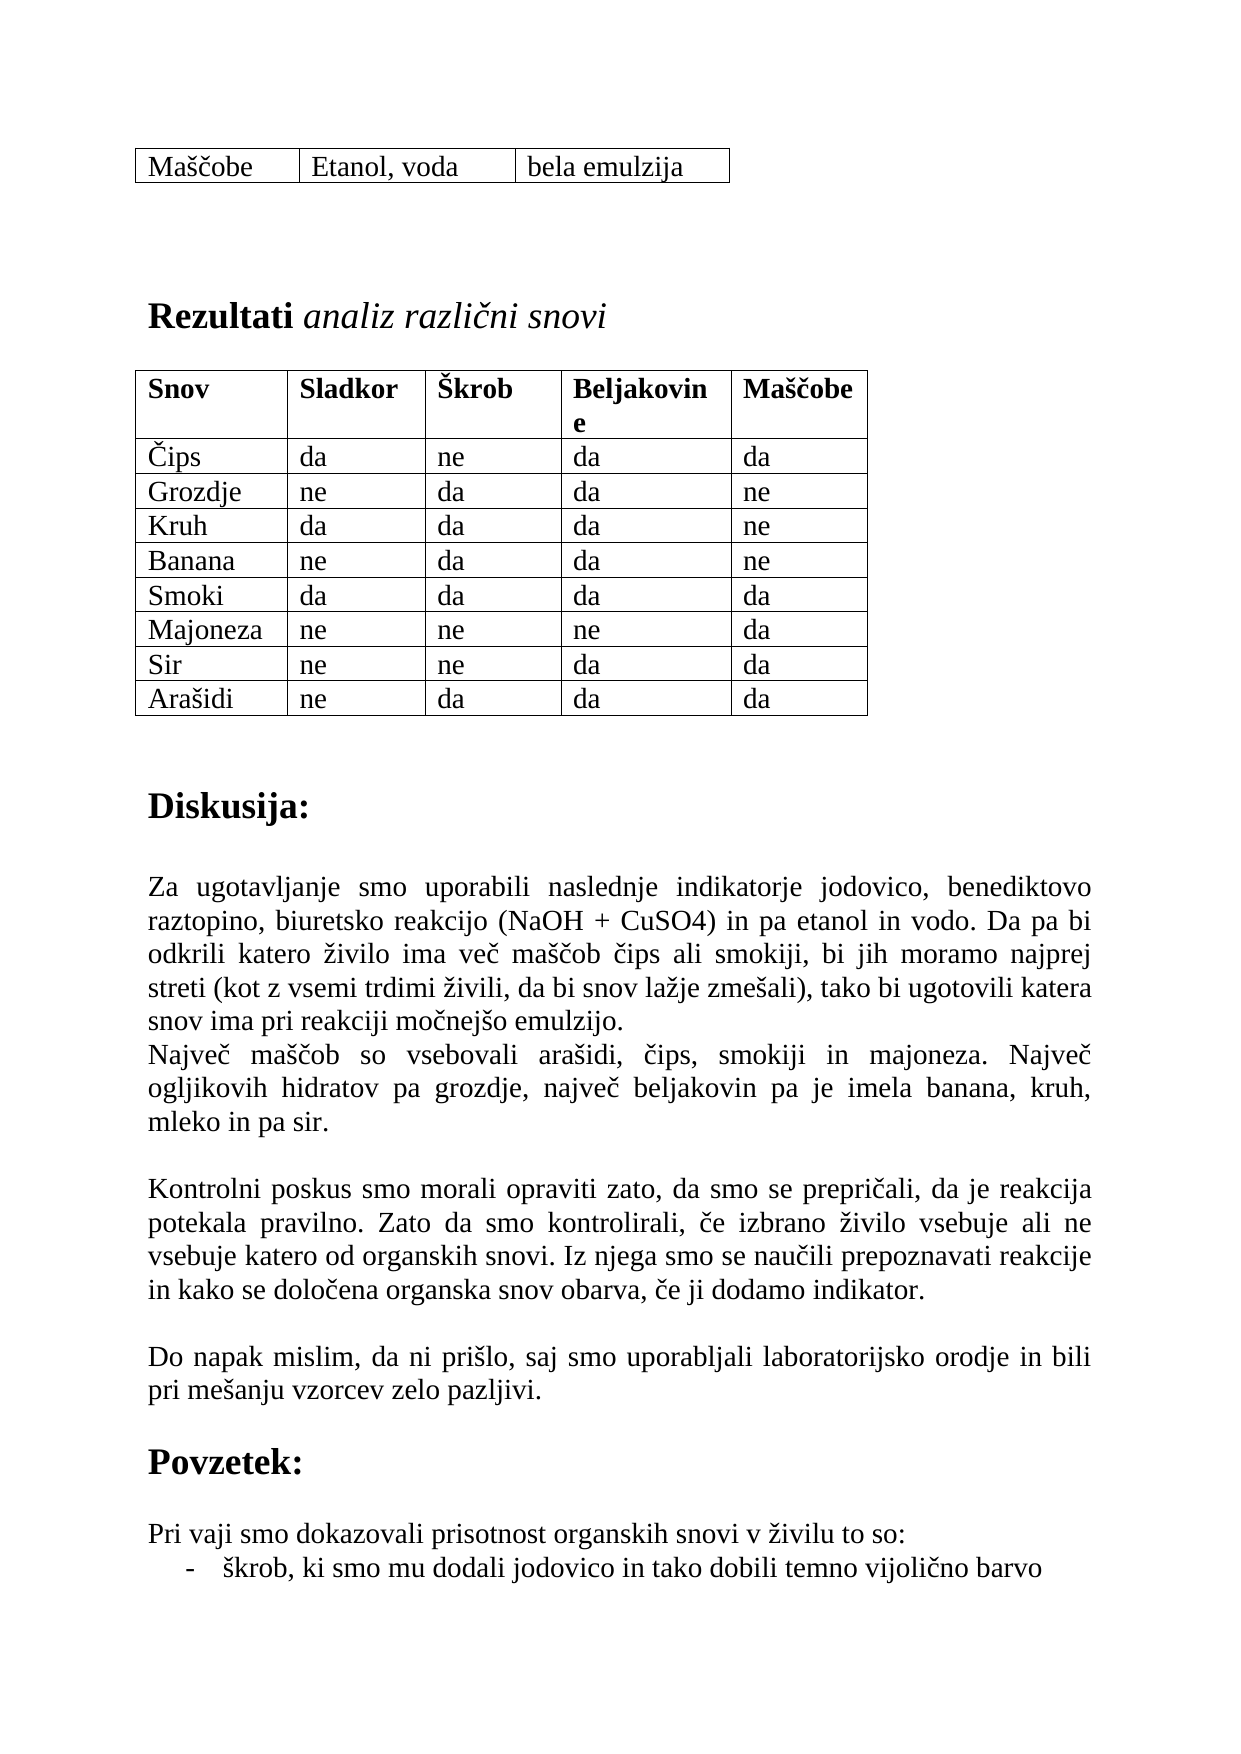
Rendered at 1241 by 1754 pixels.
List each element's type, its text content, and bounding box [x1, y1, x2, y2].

text Povzetek: [148, 1439, 1093, 1483]
table_header Sladkor [288, 371, 425, 438]
text Za ugotavljanje smo uporabili naslednje indikatorje jodovico, benediktovo raztopino, biuretsko reakcijo (NaOH + CuSO4) in pa etanol in vodo. Da pa bi odkrili katero živilo ima več maščob čips ali smokiji, bi jih moramo najprej streti (kot z vsemi trdimi živili, da bi snov lažje zmešali), tako bi ugotovili katera snov ima pri reakciji močnejšo emulzijo. [148, 869, 1093, 1037]
table_cell Grozdje [136, 474, 287, 507]
table_header Škrob [426, 371, 561, 438]
table_cell Arašidi [136, 681, 287, 715]
table_cell Smoki [136, 578, 287, 611]
table_cell Banana [136, 543, 287, 577]
table_cell da [426, 578, 561, 611]
table_cell ne [732, 543, 867, 577]
table_cell Majoneza [136, 612, 287, 646]
table_cell da [288, 578, 425, 611]
table_cell da [562, 543, 731, 577]
table_cell da [562, 647, 731, 680]
table_cell da [288, 439, 425, 473]
table_header Beljakovine [562, 371, 731, 438]
table_header Snov [136, 371, 287, 438]
text Do napak mislim, da ni prišlo, saj smo uporabljali laboratorijsko orodje in bili pri mešanju vzorcev zelo pazljivi. [148, 1339, 1093, 1406]
table_cell ne [732, 509, 867, 542]
table_cell Kruh [136, 509, 287, 542]
table_cell ne [426, 612, 561, 646]
table_cell Čips [136, 439, 287, 473]
text Kontrolni poskus smo morali opraviti zato, da smo se prepričali, da je reakcija potekala pravilno. Zato da smo kontrolirali, če izbrano živilo vsebuje ali ne vsebuje katero od organskih snovi. Iz njega smo se naučili prepoznavati reakcije in kako se določena organska snov obarva, če ji dodamo indikator. [148, 1171, 1093, 1305]
table_cell da [426, 543, 561, 577]
table_cell da [426, 474, 561, 507]
text Največ maščob so vsebovali arašidi, čips, smokiji in majoneza. Največ ogljikovih hidratov pa grozdje, največ beljakovin pa je imela banana, kruh, mleko in pa sir. [148, 1037, 1093, 1138]
table_cell da [732, 439, 867, 473]
table_cell ne [288, 474, 425, 507]
table_cell Etanol, voda [300, 149, 515, 182]
text Rezultati analiz različni snovi [148, 293, 1093, 337]
table_cell da [562, 578, 731, 611]
list škrob, ki smo mu dodali jodovico in tako dobili temno vijolično barvo [185, 1550, 1093, 1583]
table_cell da [732, 647, 867, 680]
table_cell da [562, 681, 731, 715]
table_cell bela emulzija [516, 149, 729, 182]
table_header Maščobe [732, 371, 867, 438]
table_cell ne [732, 474, 867, 507]
table_cell ne [288, 681, 425, 715]
table_cell da [562, 439, 731, 473]
table_cell da [732, 612, 867, 646]
table_cell da [732, 578, 867, 611]
table_cell da [562, 509, 731, 542]
table_cell da [426, 509, 561, 542]
text Pri vaji smo dokazovali prisotnost organskih snovi v živilu to so: [148, 1516, 1093, 1550]
table_cell da [426, 681, 561, 715]
table_cell ne [426, 439, 561, 473]
table_cell Maščobe [136, 149, 299, 182]
table_cell ne [562, 612, 731, 646]
table_cell da [562, 474, 731, 507]
table_cell da [732, 681, 867, 715]
table_cell ne [288, 612, 425, 646]
text Diskusija: [148, 783, 1093, 826]
table_cell Sir [136, 647, 287, 680]
table_cell ne [288, 647, 425, 680]
table_cell ne [288, 543, 425, 577]
table_cell da [288, 509, 425, 542]
table_cell ne [426, 647, 561, 680]
